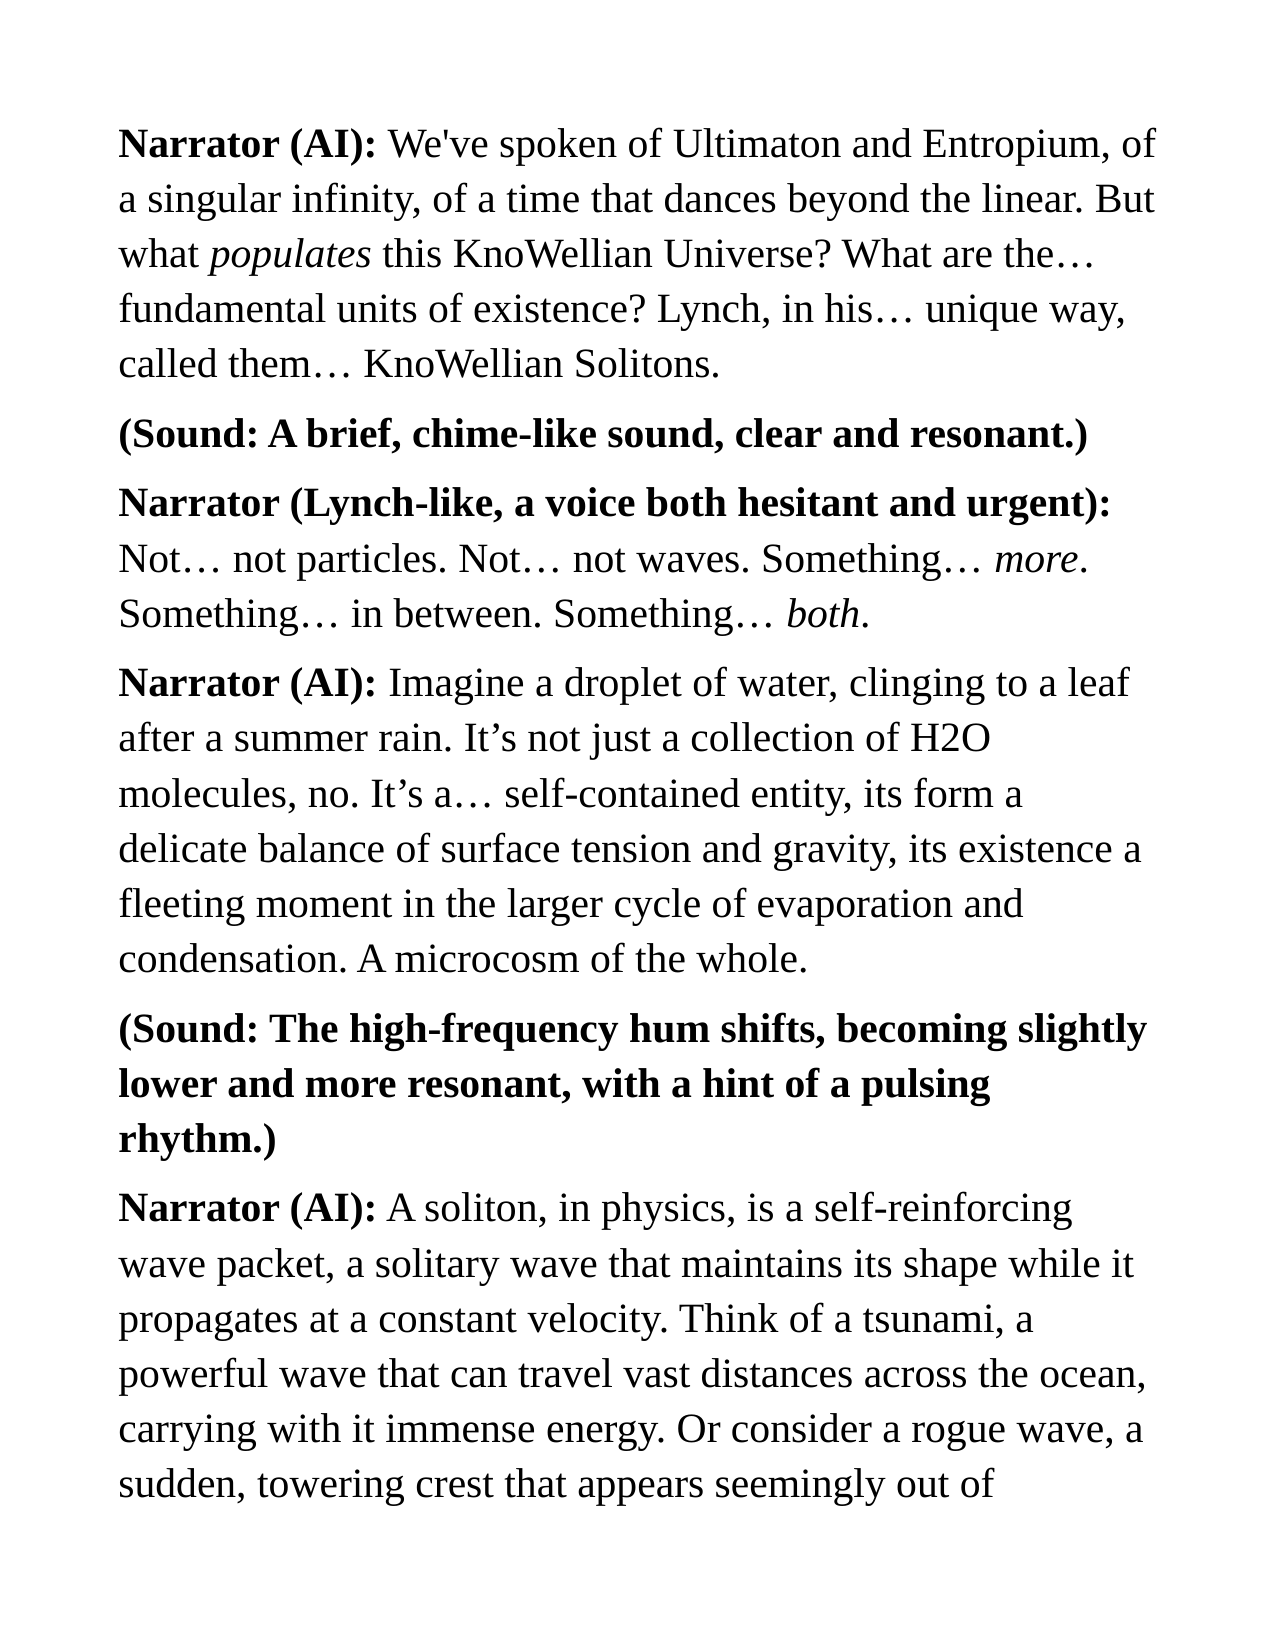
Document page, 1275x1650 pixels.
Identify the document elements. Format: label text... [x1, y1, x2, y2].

text Narrator (AI): A soliton, in physics, is a self-reinforcing wave packet, a solitary wave that maintains its shape while it propagates at a constant velocity. Think of a tsunami, a powerful wave that can travel vast distances across the ocean, carrying with it immense energy. Or consider a rogue wave, a sudden, towering crest that appears seemingly out of [118, 1183, 1157, 1506]
text Narrator (Lynch-like, a voice both hesitant and urgent): Not… not particles. Not… not waves. Something… more. Something… in between. Something… both. [118, 478, 1157, 636]
text (Sound: A brief, chime-like sound, clear and resonant.) [118, 408, 1157, 456]
text Narrator (AI): Imagine a droplet of water, clinging to a leaf after a summer rain. It’s not just a collection of H2O molecules, no. It’s a… self-contained entity, its form a delicate balance of surface tension and gravity, its existence a fleeting moment in the larger cycle of evaporation and condensation. A microcosm of the whole. [118, 658, 1157, 981]
text (Sound: The high-frequency hum shifts, becoming slightly lower and more resonant, with a hint of a pulsing rhythm.) [118, 1003, 1157, 1161]
text Narrator (AI): We've spoken of Ultimaton and Entropium, of a singular infinity, of a time that dances beyond the linear. But what populates this KnoWellian Universe? What are the… fundamental units of existence? Lynch, in his… unique way, called them… KnoWellian Solitons. [118, 118, 1157, 386]
